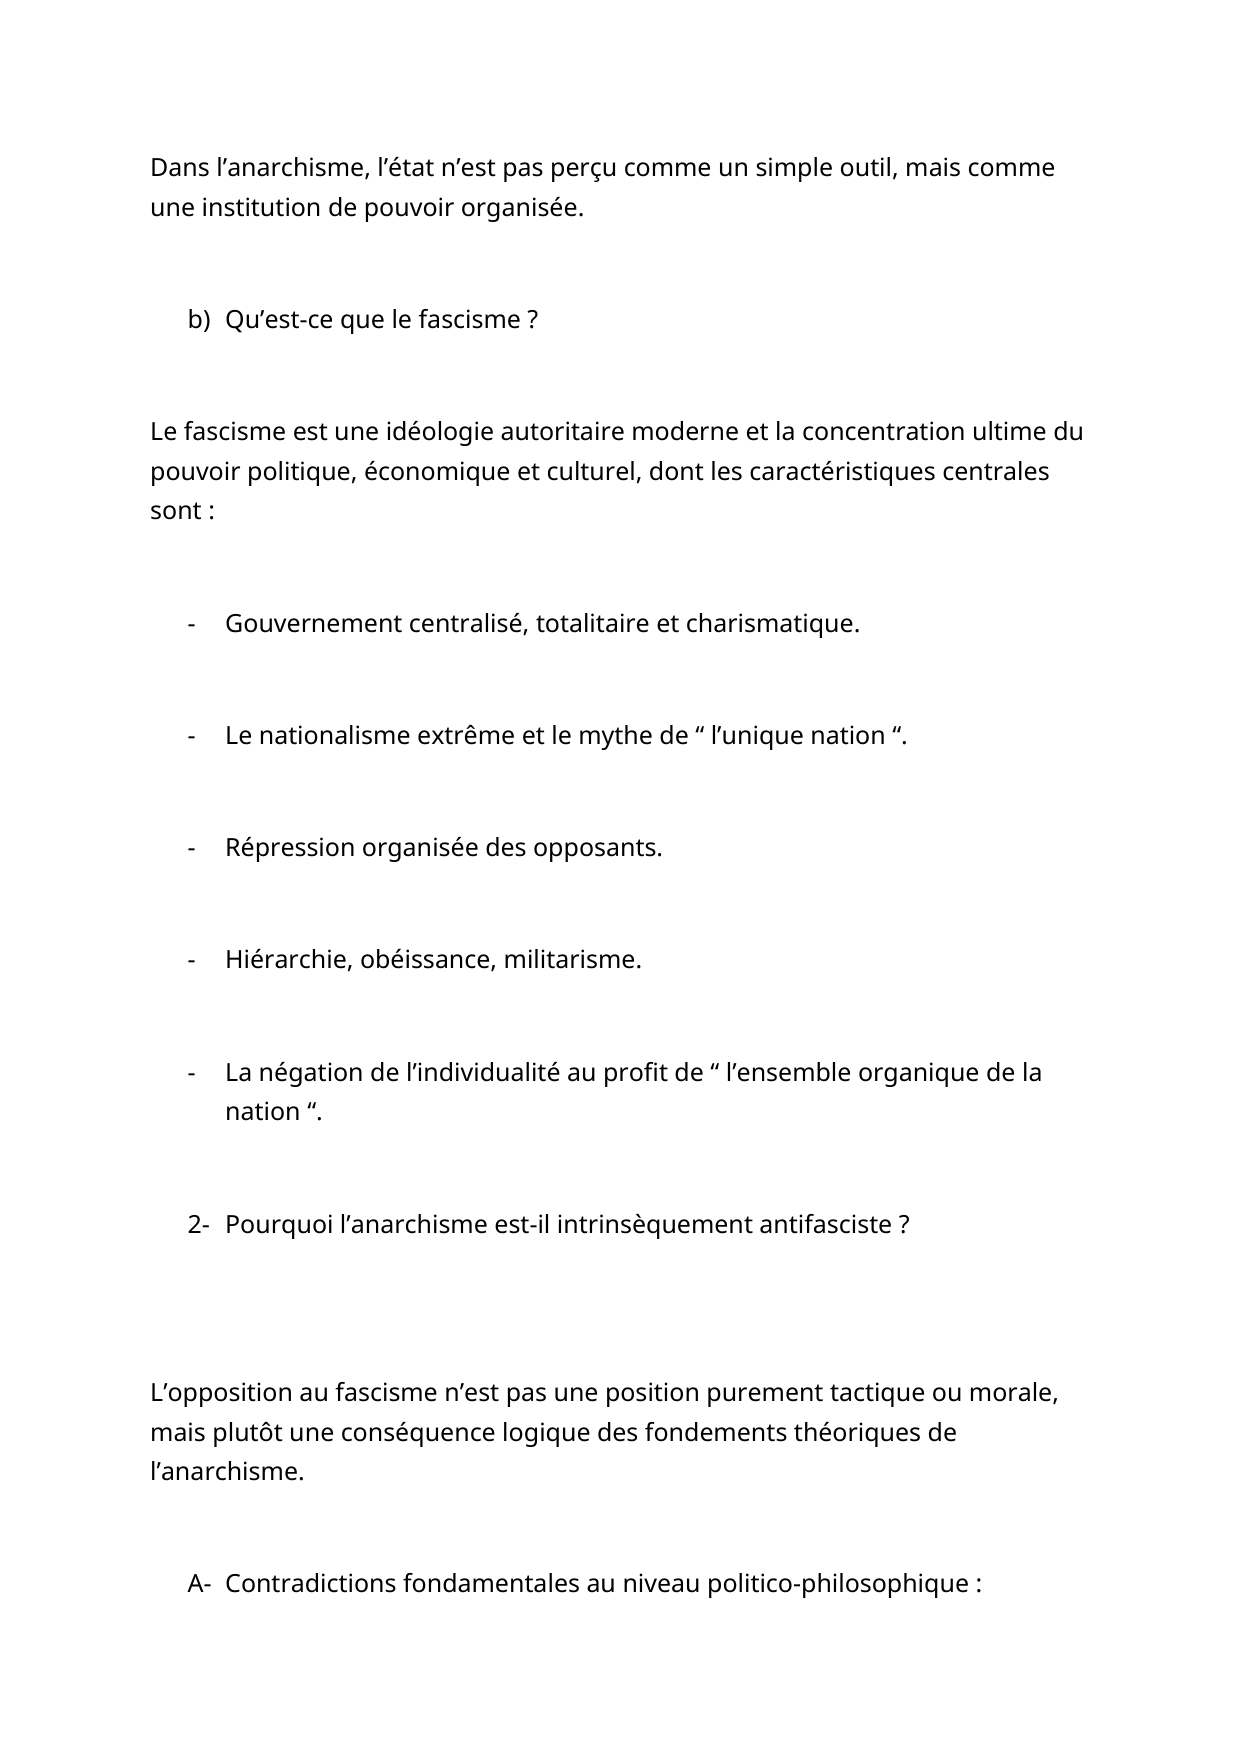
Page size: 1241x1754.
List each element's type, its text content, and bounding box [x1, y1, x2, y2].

list Répression organisée des opposants. [187, 830, 1090, 864]
text Dans l’anarchisme, l’état n’est pas perçu comme un simple outil, mais comme une institution de pouvoir organisée. [150, 150, 1090, 223]
list Contradictions fondamentales au niveau politico-philosophique : [187, 1566, 1090, 1600]
list Qu’est-ce que le fascisme ? [187, 302, 1090, 336]
list La négation de l’individualité au profit de “ l’ensemble organique de la nation “. [187, 1054, 1090, 1128]
list Pourquoi l’anarchisme est-il intrinsèquement antifasciste ? [187, 1206, 1090, 1240]
text L’opposition au fascisme n’est pas une position purement tactique ou morale, mais plutôt une conséquence logique des fondements théoriques de l’anarchisme. [150, 1375, 1090, 1488]
text Le fascisme est une idéologie autoritaire moderne et la concentration ultime du pouvoir politique, économique et culturel, dont les caractéristiques centrales sont : [150, 414, 1090, 527]
list Le nationalisme extrême et le mythe de “ l’unique nation “. [187, 718, 1090, 752]
list Gouvernement centralisé, totalitaire et charismatique. [187, 605, 1090, 639]
list Hiérarchie, obéissance, militarisme. [187, 942, 1090, 976]
